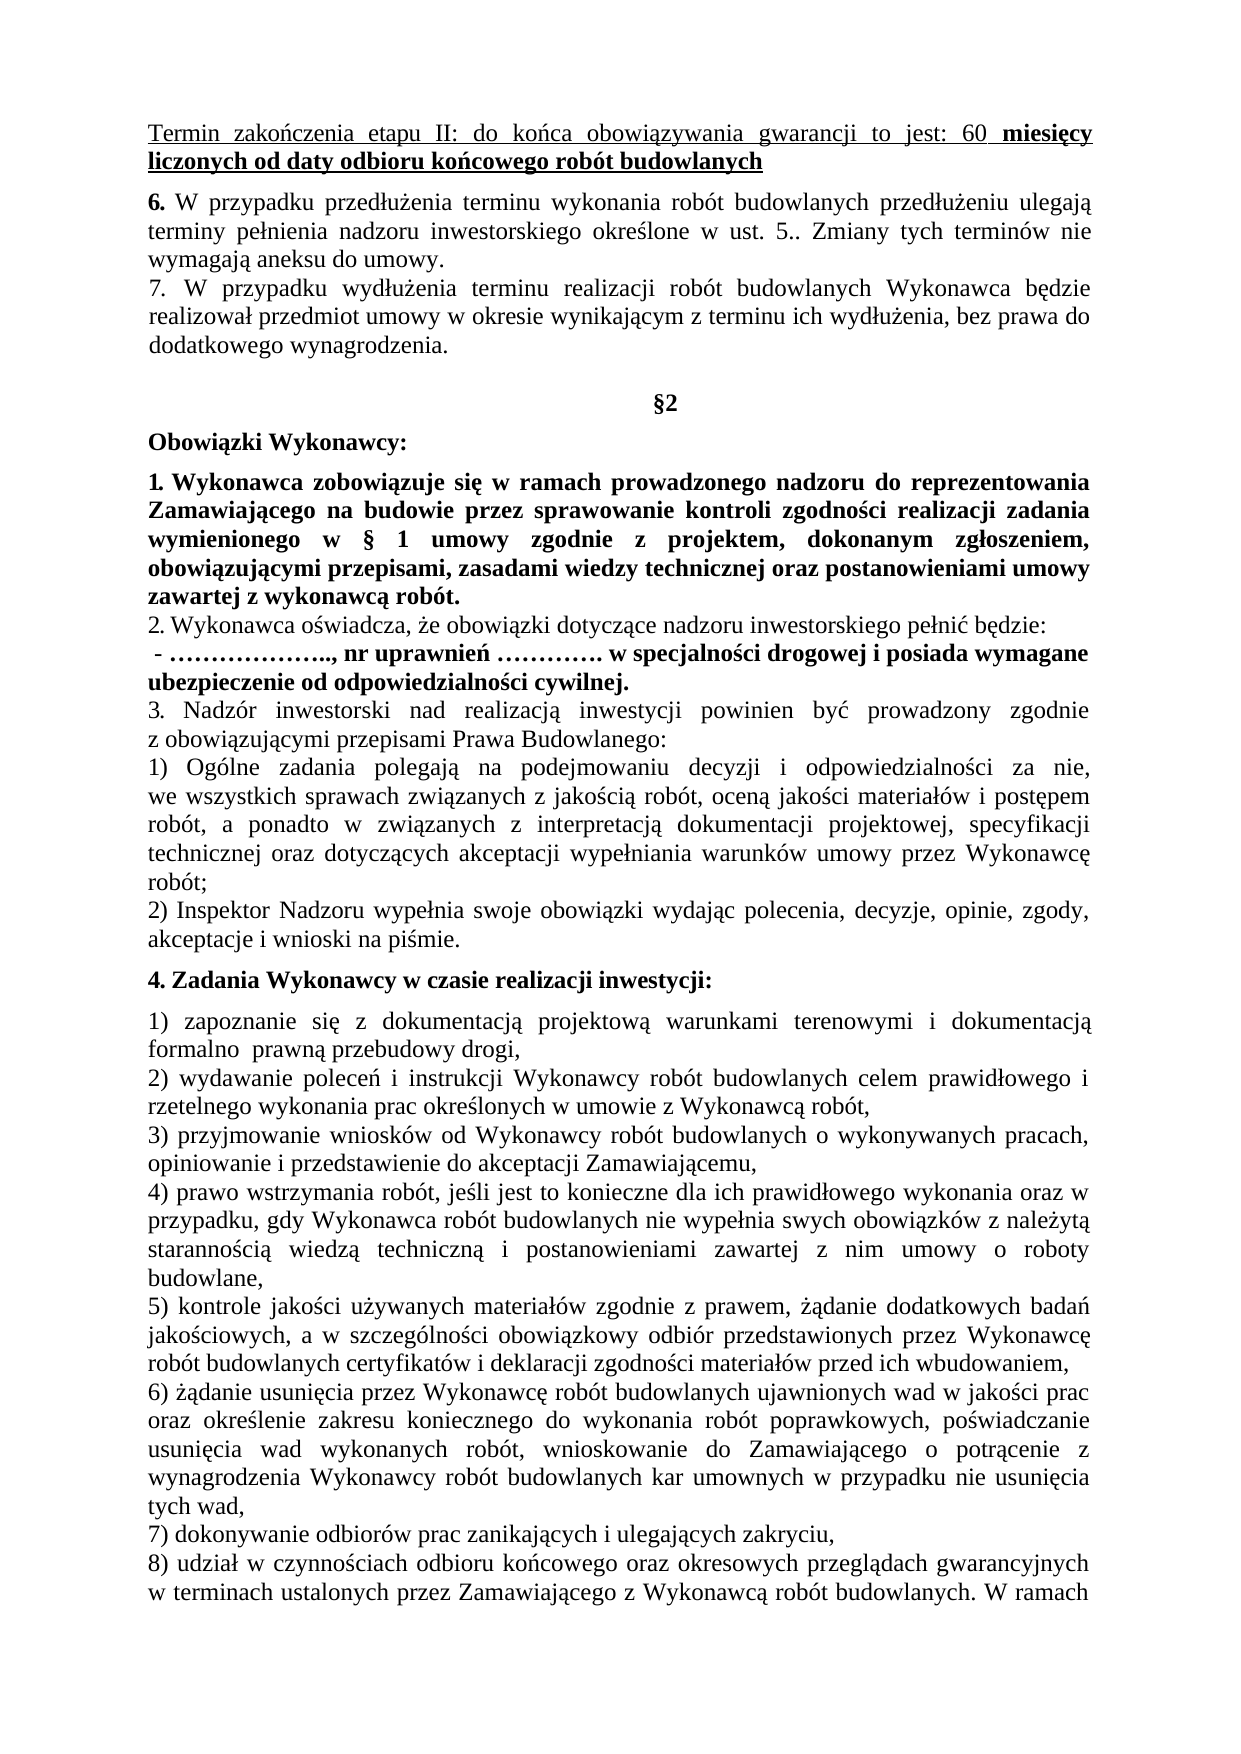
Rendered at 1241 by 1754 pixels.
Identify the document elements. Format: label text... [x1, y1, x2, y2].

list 4) prawo wstrzymania robót, jeśli jest to konieczne dla ich prawidłowego wykonania oraz w przypadku, gdy Wykonawca robót budowlanych nie wypełnia swych obowiązków z należytą starannością wiedzą techniczną i postanowieniami zawartej z nim umowy o roboty budowlane, [148, 1178, 1091, 1292]
text 1. Wykonawca zobowiązuje się w ramach prowadzonego nadzoru do reprezentowania Zamawiającego na budowie przez sprawowanie kontroli zgodności realizacji zadania wymienionego w § 1 umowy zgodnie z projektem, dokonanym zgłoszeniem, obowiązującymi przepisami, zasadami wiedzy technicznej oraz postanowieniami umowy zawartej z wykonawcą robót. [148, 468, 1091, 610]
text 3. Nadzór inwestorski nad realizacją inwestycji powinien być prowadzony zgodnie z obowiązującymi przepisami Prawa Budowlanego: [148, 696, 1090, 753]
list 8) udział w czynnościach odbioru końcowego oraz okresowych przeglądach gwarancyjnych w terminach ustalonych przez Zamawiającego z Wykonawcą robót budowlanych. W ramach [148, 1549, 1089, 1606]
text 2. Wykonawca oświadcza, że obowiązki dotyczące nadzoru inwestorskiego pełnić będzie: [148, 610, 1093, 639]
text liczonych od daty odbioru końcowego robót budowlanych [148, 144, 1093, 175]
text 4. Zadania Wykonawcy w czasie realizacji inwestycji: [148, 965, 1093, 994]
list 5) kontrole jakości używanych materiałów zgodnie z prawem, żądanie dodatkowych badań jakościowych, a w szczególności obowiązkowy odbiór przedstawionych przez Wykonawcę robót budowlanych certyfikatów i deklaracji zgodności materiałów przed ich wbudowaniem, [148, 1292, 1091, 1377]
text Termin zakończenia etapu II: do końca obowiązywania gwarancji to jest: 60 miesięcy [148, 118, 1093, 143]
list 3) przyjmowanie wniosków od Wykonawcy robót budowlanych o wykonywanych pracach, opiniowanie i przedstawienie do akceptacji Zamawiającemu, [148, 1121, 1090, 1178]
text Obowiązki Wykonawcy: [148, 427, 1093, 456]
list 7) dokonywanie odbiorów prac zanikających i ulegających zakryciu, [148, 1520, 1093, 1549]
text 2) Inspektor Nadzoru wypełnia swoje obowiązki wydając polecenia, decyzje, opinie, zgody, akceptacje i wnioski na piśmie. [148, 896, 1090, 953]
list 1) zapoznanie się z dokumentacją projektową warunkami terenowymi i dokumentacją formalno prawną przebudowy drogi, [148, 1006, 1093, 1063]
list 6) żądanie usunięcia przez Wykonawcę robót budowlanych ujawnionych wad w jakości prac oraz określenie zakresu koniecznego do wykonania robót poprawkowych, poświadczanie usunięcia wad wykonanych robót, wnioskowanie do Zamawiającego o potrącenie z wynagrodzenia Wykonawcy robót budowlanych kar umownych w przypadku nie usunięcia tych wad, [148, 1377, 1090, 1520]
text - ……………….., nr uprawnień …………. w specjalności drogowej i posiada wymagane ubezpieczenie od odpowiedzialności cywilnej. [148, 639, 1089, 696]
text 7. W przypadku wydłużenia terminu realizacji robót budowlanych Wykonawca będzie realizował przedmiot umowy w okresie wynikającym z terminu ich wydłużenia, bez prawa do dodatkowego wynagrodzenia. [149, 273, 1091, 359]
text §2 [653, 388, 1093, 416]
list W przypadku przedłużenia terminu wykonania robót budowlanych przedłużeniu ulegają terminy pełnienia nadzoru inwestorskiego określone w ust. 5.. Zmiany tych terminów nie wymagają aneksu do umowy. [148, 188, 1092, 273]
text 1) Ogólne zadania polegają na podejmowaniu decyzji i odpowiedzialności za nie, we wszystkich sprawach związanych z jakością robót, oceną jakości materiałów i postępem robót, a ponadto w związanych z interpretacją dokumentacji projektowej, specyfikacji technicznej oraz dotyczących akceptacji wypełniania warunków umowy przez Wykonawcę robót; [148, 753, 1091, 896]
list 2) wydawanie poleceń i instrukcji Wykonawcy robót budowlanych celem prawidłowego i rzetelnego wykonania prac określonych w umowie z Wykonawcą robót, [148, 1063, 1089, 1121]
